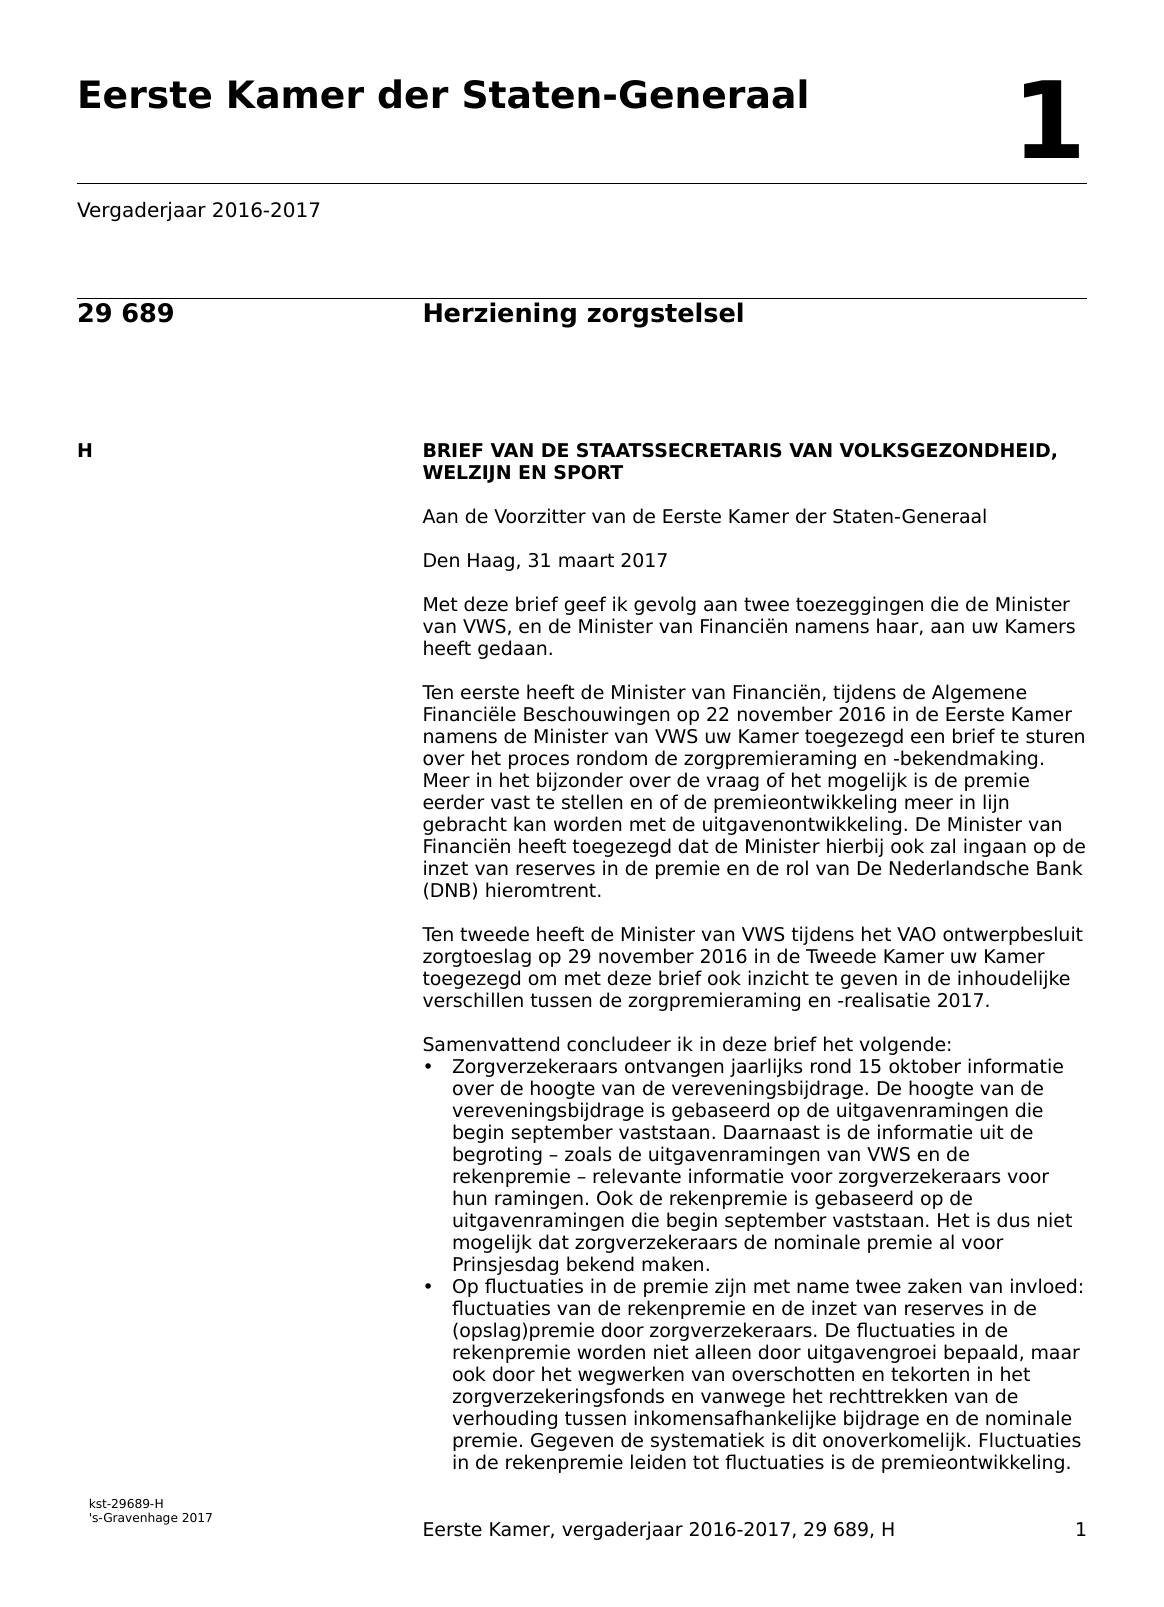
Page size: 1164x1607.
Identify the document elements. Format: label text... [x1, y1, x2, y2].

subtitle H BRIEF VAN DE STAATSSECRETARIS VAN VOLKSGEZONDHEID, WELZIJN EN SPORT [77, 440, 1087, 484]
text Ten eerste heeft de Minister van Financiën, tijdens de Algemene Financiële Beschouwingen op 22 november 2016 in de Eerste Kamer namens de Minister van VWS uw Kamer toegezegd een brief te sturen over het proces rondom de zorgpremieraming en -bekendmaking. Meer in het bijzonder over de vraag of het mogelijk is de premie eerder vast te stellen en of de premieontwikkeling meer in lijn gebracht kan worden met de uitgavenontwikkeling. De Minister van Financiën heeft toegezegd dat de Minister hierbij ook zal ingaan op de inzet van reserves in de premie en de rol van De Nederlandsche Bank (DNB) hieromtrent. [422, 682, 1087, 902]
text Samenvattend concludeer ik in deze brief het volgende: [422, 1034, 1087, 1056]
table_header 1 [886, 59, 1087, 183]
subtitle 29 689 Herziening zorgstelsel [77, 299, 1087, 329]
text • Zorgverzekeraars ontvangen jaarlijks rond 15 oktober informatie over de hoogte van de vereveningsbijdrage. De hoogte van de vereveningsbijdrage is gebaseerd op de uitgavenramingen die begin september vaststaan. Daarnaast is de informatie uit de begroting – zoals de uitgavenramingen van VWS en de rekenpremie – relevante informatie voor zorgverzekeraars voor hun ramingen. Ook de rekenpremie is gebaseerd op de uitgavenramingen die begin september vaststaan. Het is dus niet mogelijk dat zorgverzekeraars de nominale premie al voor Prinsjesdag bekend maken. [422, 1056, 1087, 1276]
text kst-29689-H [88, 1497, 323, 1511]
text • Op fluctuaties in de premie zijn met name twee zaken van invloed: fluctuaties van de rekenpremie en de inzet van reserves in de (opslag)premie door zorgverzekeraars. De fluctuaties in de rekenpremie worden niet alleen door uitgavengroei bepaald, maar ook door het wegwerken van overschotten en tekorten in het zorgverzekeringsfonds en vanwege het rechttrekken van de verhouding tussen inkomensafhankelijke bijdrage en de nominale premie. Gegeven de systematiek is dit onoverkomelijk. Fluctuaties in de rekenpremie leiden tot fluctuaties is de premieontwikkeling. [422, 1276, 1087, 1474]
text Aan de Voorzitter van de Eerste Kamer der Staten-Generaal [422, 506, 1087, 528]
text Ten tweede heeft de Minister van VWS tijdens het VAO ontwerpbesluit zorgtoeslag op 29 november 2016 in de Tweede Kamer uw Kamer toegezegd om met deze brief ook inzicht te geven in de inhoudelijke verschillen tussen de zorgpremieraming en -realisatie 2017. [422, 924, 1087, 1012]
table_header Eerste Kamer der Staten-Generaal [77, 59, 886, 183]
text 's-Gravenhage 2017 [88, 1511, 323, 1525]
text Den Haag, 31 maart 2017 [422, 550, 1087, 572]
text Met deze brief geef ik gevolg aan twee toezeggingen die de Minister van VWS, en de Minister van Financiën namens haar, aan uw Kamers heeft gedaan. [422, 594, 1087, 660]
table_cell Vergaderjaar 2016-2017 [77, 184, 1087, 298]
